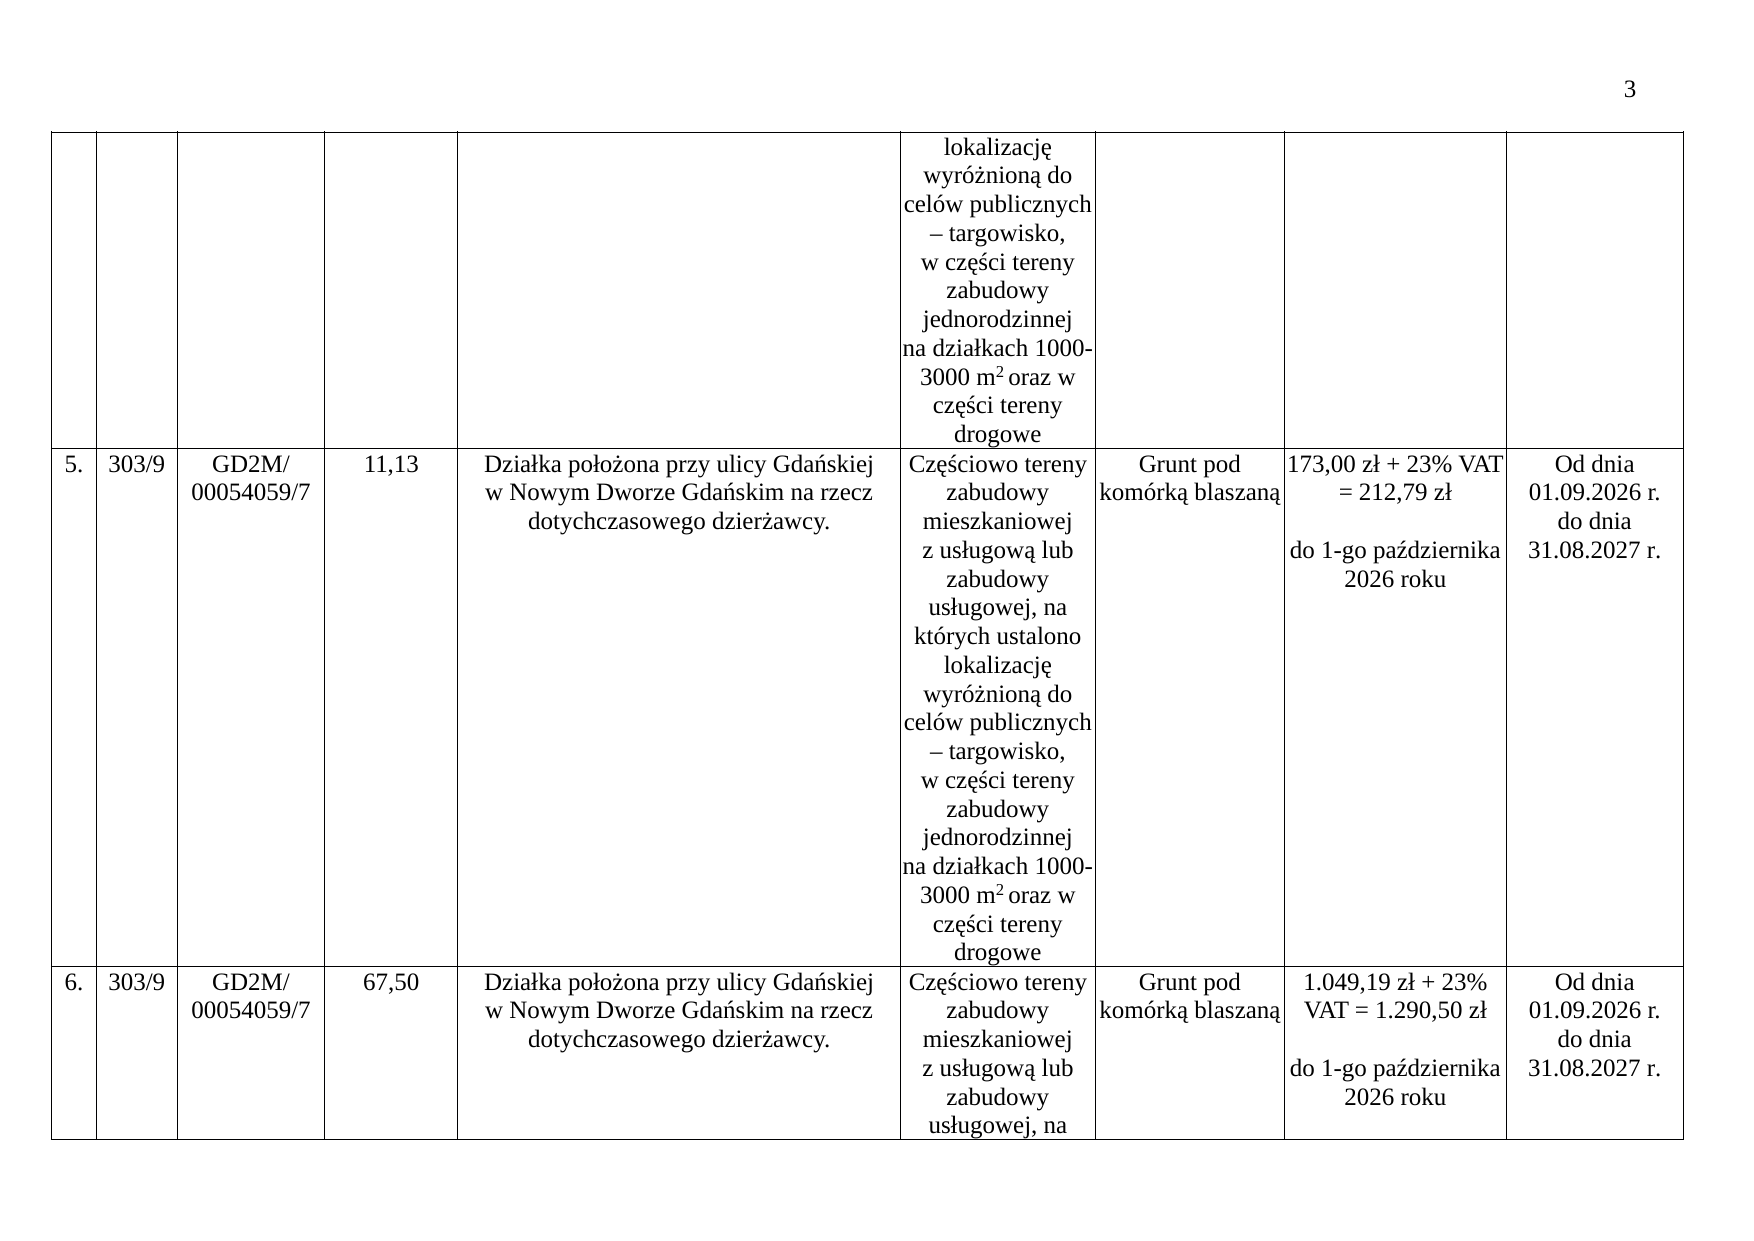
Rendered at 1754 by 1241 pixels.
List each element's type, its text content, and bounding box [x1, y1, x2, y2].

table_cell [325, 133, 457, 448]
table_cell [1285, 133, 1506, 448]
table_cell 303/9 [97, 967, 177, 1139]
table_cell Działka położona przy ulicy Gdańskiej w Nowym Dworze Gdańskim na rzecz dotychczasowego dzierżawcy. [458, 449, 900, 966]
table_cell [1507, 133, 1683, 448]
table_cell GD2M/00054059/7 [178, 449, 324, 966]
table_cell Grunt pod komórką blaszaną [1096, 967, 1284, 1139]
table_cell [1096, 133, 1284, 448]
table_cell Od dnia 01.09.2026 r. do dnia 31.08.2027 r. [1507, 449, 1683, 966]
table_cell [97, 133, 177, 448]
table_cell [178, 133, 324, 448]
table_cell 67,50 [325, 967, 457, 1139]
table_cell 303/9 [97, 449, 177, 966]
table_cell GD2M/00054059/7 [178, 967, 324, 1139]
table_cell Częściowo tereny zabudowy mieszkaniowej z usługową lub zabudowy usługowej, na [901, 967, 1095, 1139]
table_cell 6. [52, 967, 96, 1139]
table_cell 173,00 zł + 23% VAT = 212,79 zł do 1-go października 2026 roku [1285, 449, 1506, 966]
table_cell [1684, 966, 1754, 1139]
table_cell 5. [52, 449, 96, 966]
table_cell [52, 133, 96, 448]
table_cell 1.049,19 zł + 23% VAT = 1.290,50 zł do 1-go października 2026 roku [1285, 967, 1506, 1139]
table_cell Od dnia 01.09.2026 r. do dnia 31.08.2027 r. [1507, 967, 1683, 1139]
table_cell 11,13 [325, 449, 457, 966]
table_cell [458, 133, 900, 448]
table_cell Częściowo tereny zabudowy mieszkaniowej z usługową lub zabudowy usługowej, na których ustalono lokalizację wyróżnioną do celów publicznych – targowisko, w części tereny zabudowy jednorodzinnej na działkach 1000-3000 m2 oraz w części tereny drogowe [901, 449, 1095, 966]
table_cell lokalizację wyróżnioną do celów publicznych – targowisko, w części tereny zabudowy jednorodzinnej na działkach 1000-3000 m2 oraz w części tereny drogowe [901, 133, 1095, 448]
table_cell [1684, 448, 1754, 966]
table_cell [1684, 131, 1754, 448]
table_cell Grunt pod komórką blaszaną [1096, 449, 1284, 966]
table_cell Działka położona przy ulicy Gdańskiej w Nowym Dworze Gdańskim na rzecz dotychczasowego dzierżawcy. [458, 967, 900, 1139]
